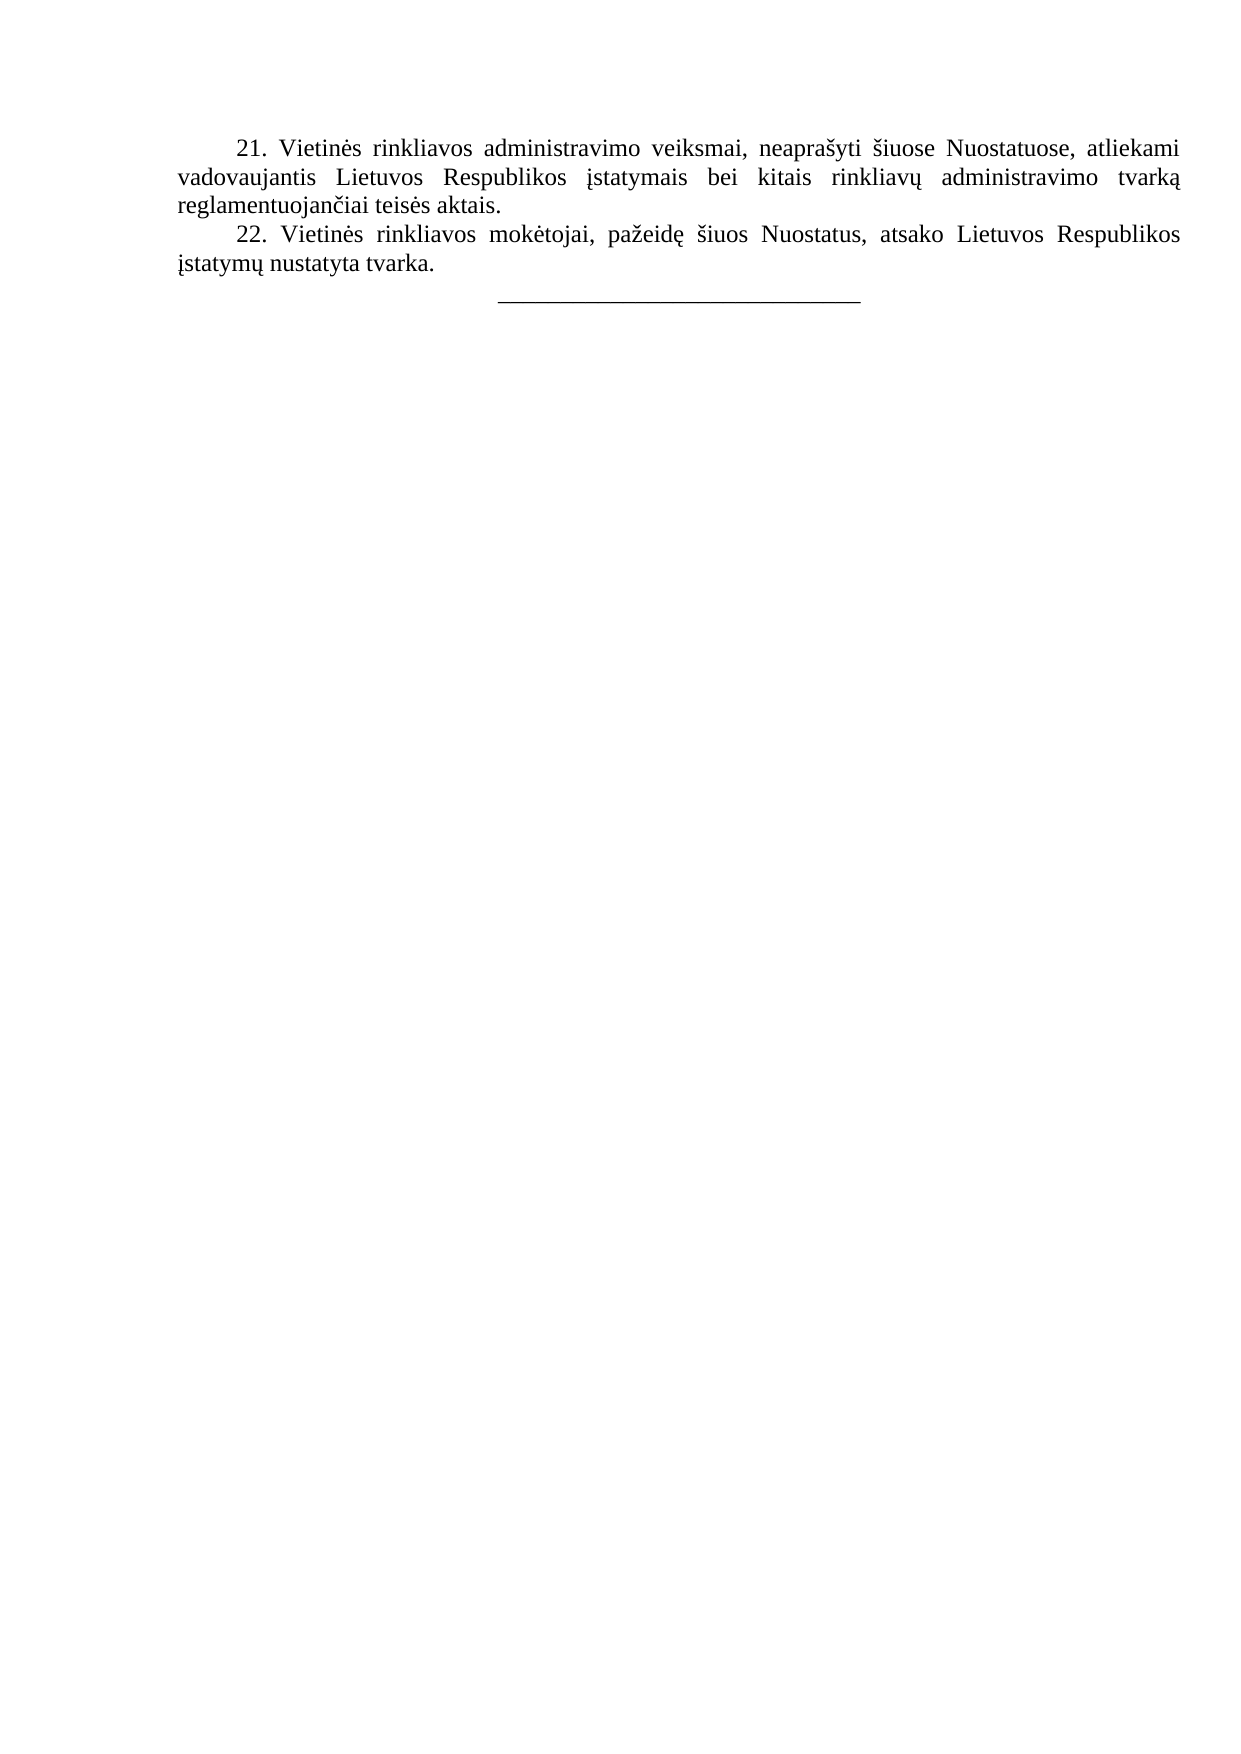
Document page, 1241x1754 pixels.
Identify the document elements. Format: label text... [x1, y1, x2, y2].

text _____________________________ [177, 277, 1181, 305]
text 21. Vietinės rinkliavos administravimo veiksmai, neaprašyti šiuose Nuostatuose, atliekami vadovaujantis Lietuvos Respublikos įstatymais bei kitais rinkliavų administravimo tvarką reglamentuojančiai teisės aktais. [177, 133, 1181, 219]
text 22. Vietinės rinkliavos mokėtojai, pažeidę šiuos Nuostatus, atsako Lietuvos Respublikos įstatymų nustatyta tvarka. [177, 219, 1181, 277]
